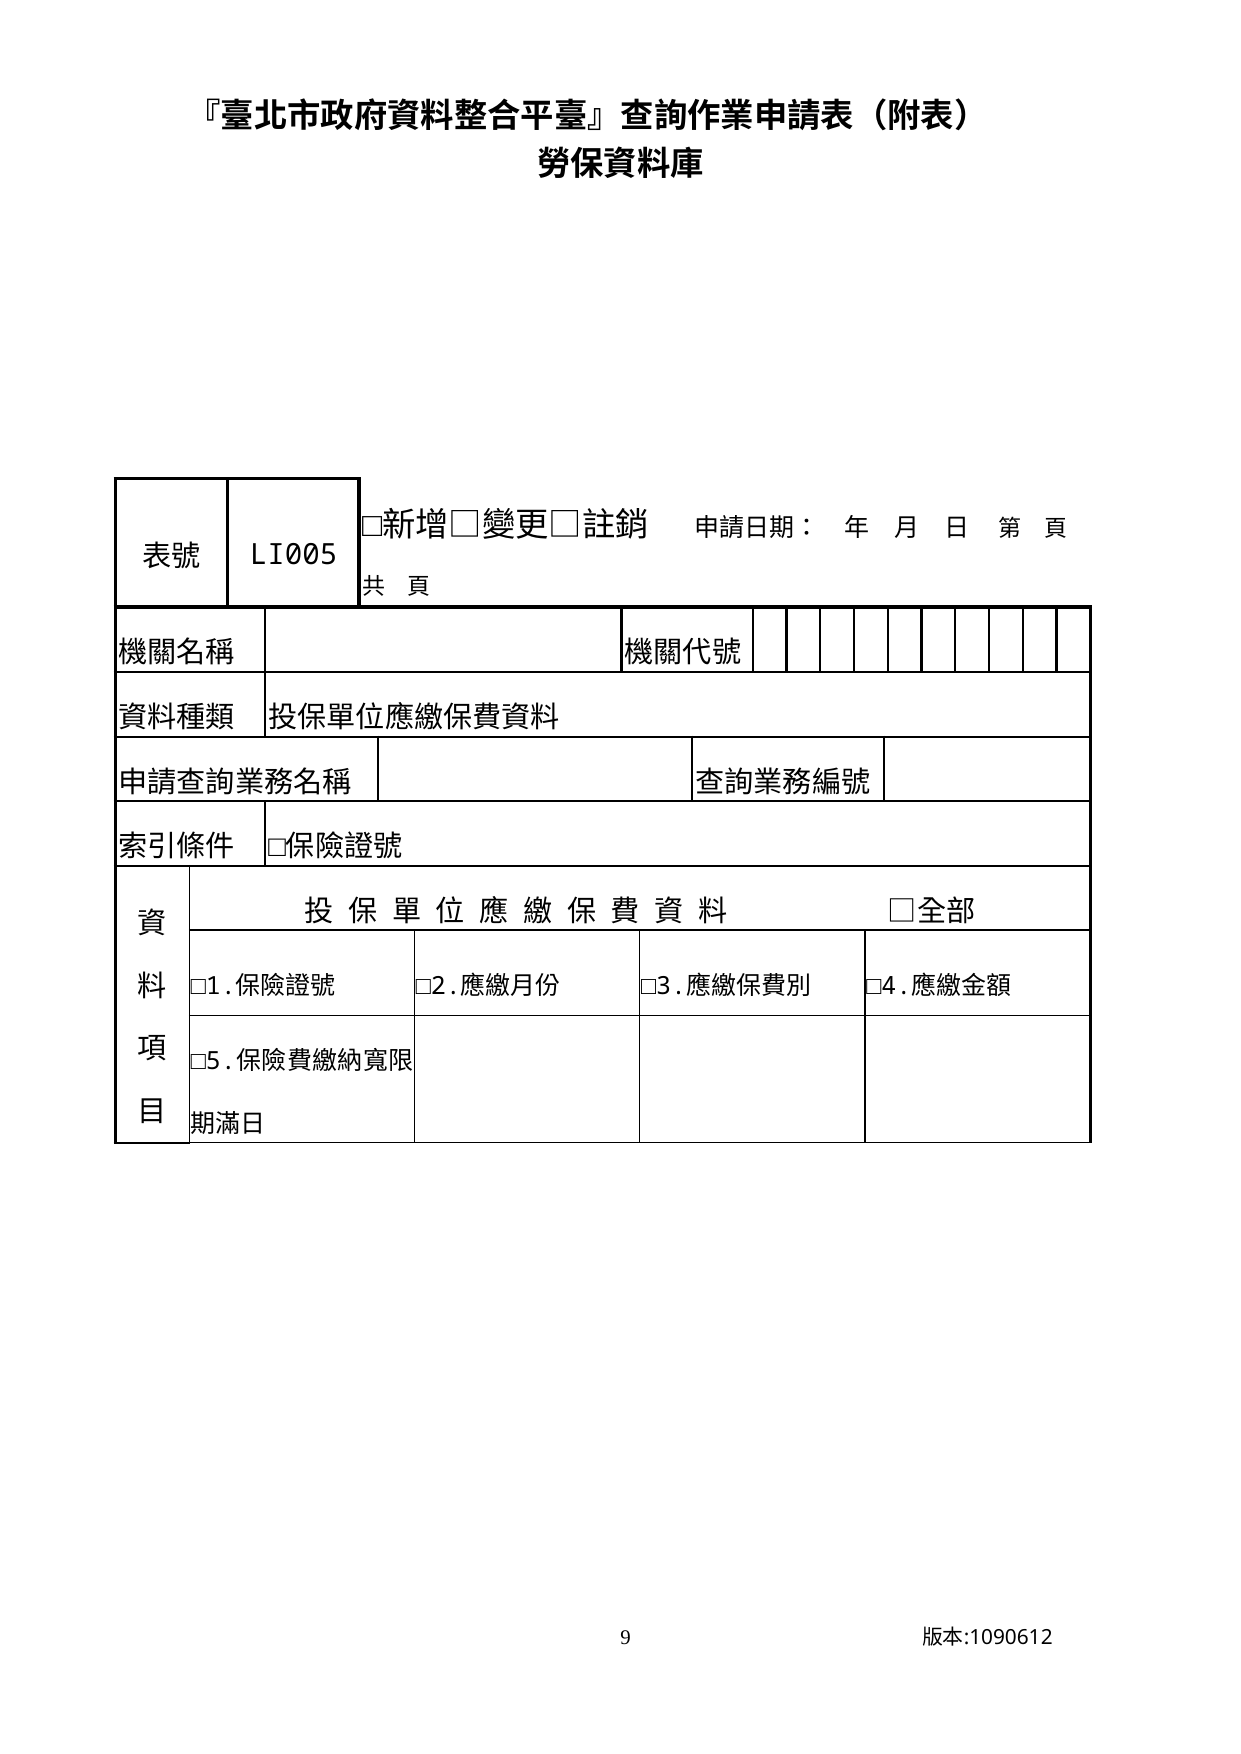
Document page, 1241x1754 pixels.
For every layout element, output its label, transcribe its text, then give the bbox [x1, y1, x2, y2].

table_cell [266, 609, 620, 671]
table_cell [1024, 609, 1055, 671]
table_cell □1.保險證號 [190, 931, 414, 1015]
table_header 表號 [117, 480, 226, 605]
table_cell [866, 1016, 1089, 1142]
table_cell 索引條件 [117, 802, 264, 865]
table_cell 投保單位應繳保費資料 [266, 673, 1089, 736]
table_cell [640, 1016, 864, 1142]
table_cell [855, 609, 887, 671]
table_header LI005 [229, 480, 357, 605]
table_cell □4.應繳金額 [866, 931, 1089, 1015]
table_cell [990, 609, 1022, 671]
table_cell [821, 609, 853, 671]
table_cell 機關代號 [623, 609, 752, 671]
table_cell 機關名稱 [117, 609, 264, 671]
table_cell [788, 609, 819, 671]
table_cell [1058, 609, 1089, 671]
table_cell [885, 738, 1089, 800]
table_cell 資料種類 [117, 673, 264, 736]
table_cell □保險證號 [266, 802, 1089, 865]
table_header □新增□變更□註銷 申請日期： 年 月 日 第 頁 共 頁 [361, 477, 1090, 605]
table_cell [379, 738, 691, 800]
table_cell 投 保 單 位 應 繳 保 費 資 料 □全部 [190, 867, 1089, 929]
table_cell □2.應繳月份 [415, 931, 639, 1015]
table_cell 資 料 項 目 [117, 867, 189, 1142]
table_cell □3.應繳保費別 [640, 931, 864, 1015]
table_cell [415, 1016, 639, 1142]
table_cell [956, 609, 988, 671]
table_cell □5.保險費繳納寬限期滿日 [190, 1016, 414, 1142]
table_cell [923, 609, 954, 671]
table_cell [754, 609, 785, 671]
table_cell [889, 609, 920, 671]
table_cell 申請查詢業務名稱 [117, 738, 377, 800]
table_cell 查詢業務編號 [693, 738, 883, 800]
